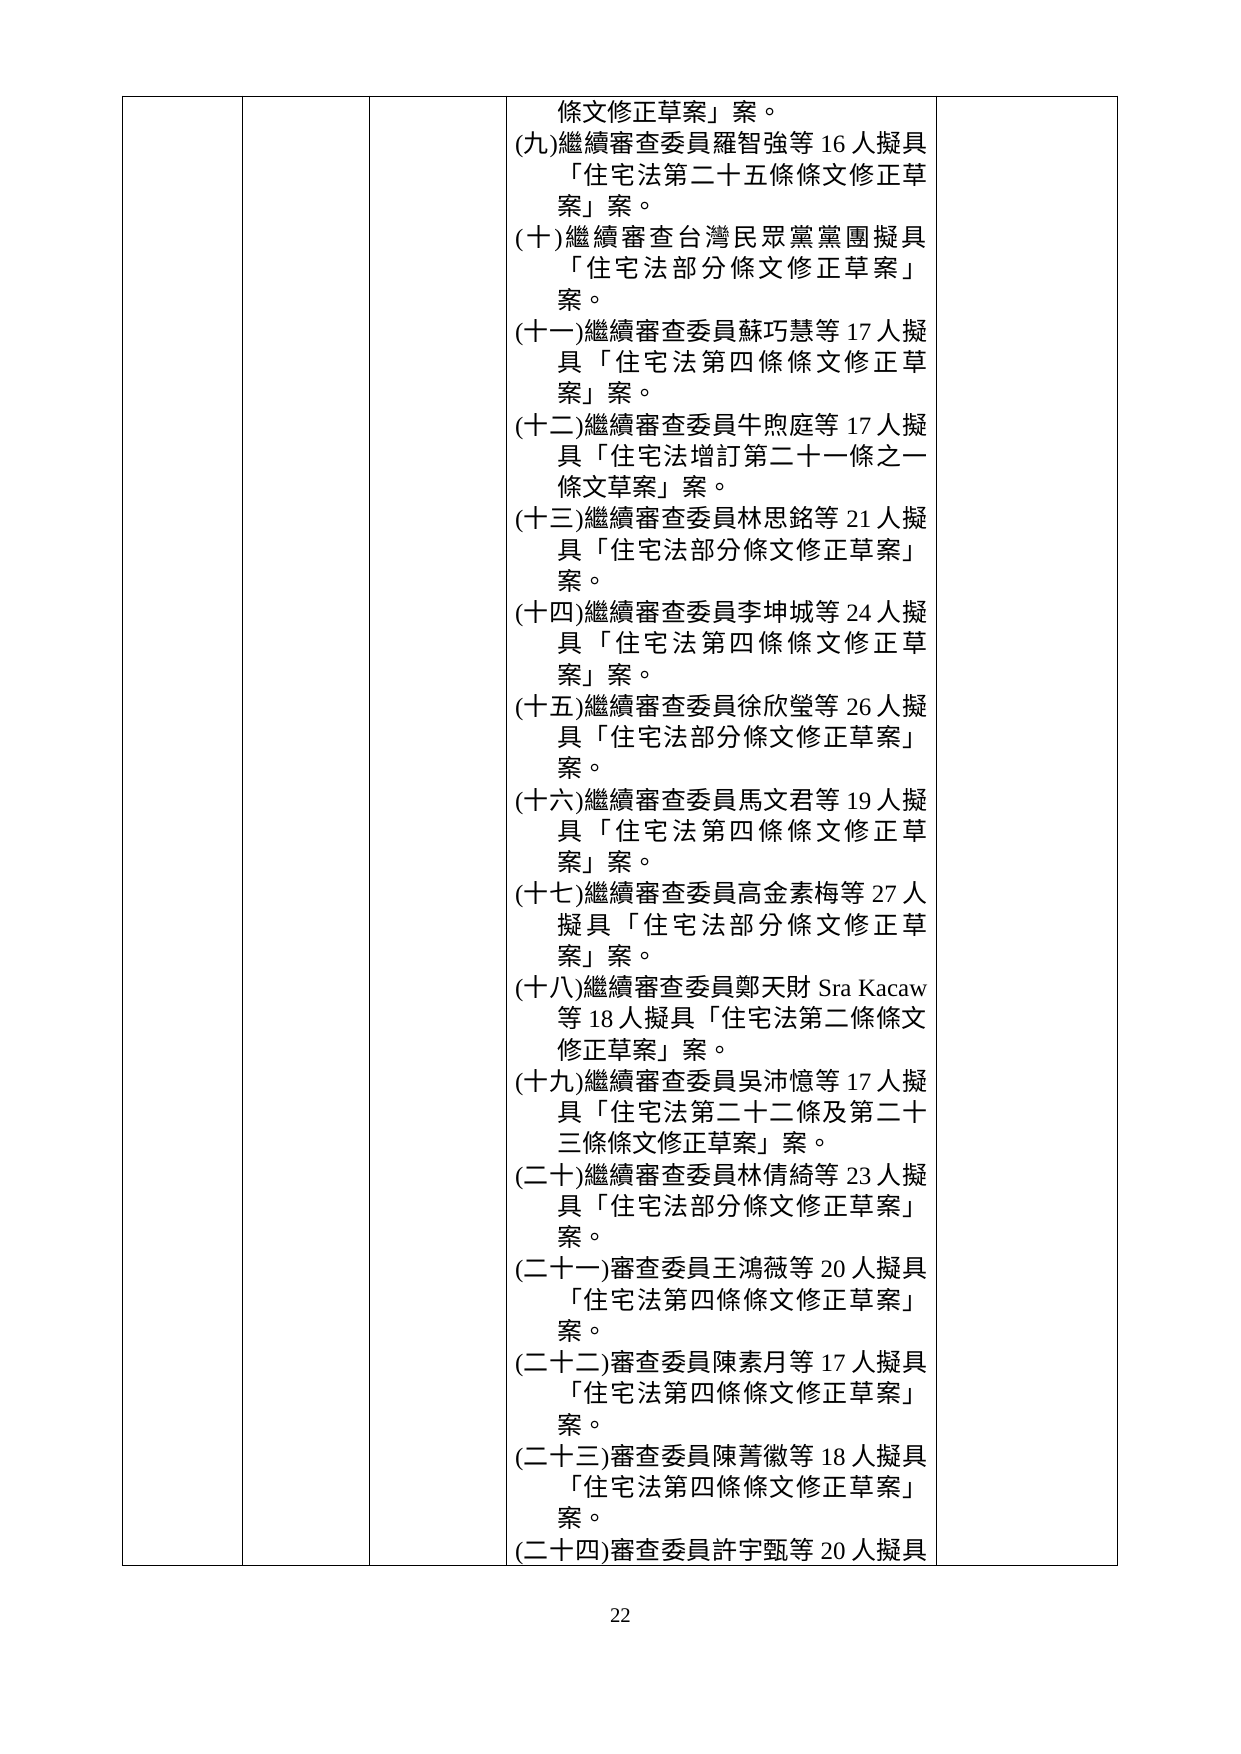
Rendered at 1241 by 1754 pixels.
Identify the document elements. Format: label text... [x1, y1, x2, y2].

table_cell 條文修正草案」案。 (九)繼續審查委員羅智強等16人擬具「住宅法第二十五條條文修正草案」案。 (十)繼續審查台灣民眾黨黨團擬具「住宅法部分條文修正草案」案。 (十一)繼續審查委員蘇巧慧等17人擬具「住宅法第四條條文修正草案」案。 (十二)繼續審查委員牛煦庭等17人擬具「住宅法增訂第二十一條之一條文草案」案。 (十三)繼續審查委員林思銘等21人擬具「住宅法部分條文修正草案」案。 (十四)繼續審查委員李坤城等24人擬具「住宅法第四條條文修正草案」案。 (十五)繼續審查委員徐欣瑩等26人擬具「住宅法部分條文修正草案」案。 (十六)繼續審查委員馬文君等19人擬具「住宅法第四條條文修正草案」案。 (十七)繼續審查委員高金素梅等27人擬具「住宅法部分條文修正草案」案。 (十八)繼續審查委員鄭天財Sra Kacaw等18人擬具「住宅法第二條條文修正草案」案。 (十九)繼續審查委員吳沛憶等17人擬具「住宅法第二十二條及第二十三條條文修正草案」案。 (二十)繼續審查委員林倩綺等23人擬具「住宅法部分條文修正草案」案。 (二十一)審查委員王鴻薇等20人擬具「住宅法第四條條文修正草案」案。 (二十二)審查委員陳素月等17人擬具「住宅法第四條條文修正草案」案。 (二十三)審查委員陳菁徽等18人擬具「住宅法第四條條文修正草案」案。 (二十四)審查委員許宇甄等20人擬具 [507, 97, 936, 1565]
table_cell [123, 97, 242, 1565]
table_cell [937, 97, 1117, 1565]
table_cell [243, 97, 369, 1565]
table_cell [370, 97, 506, 1565]
